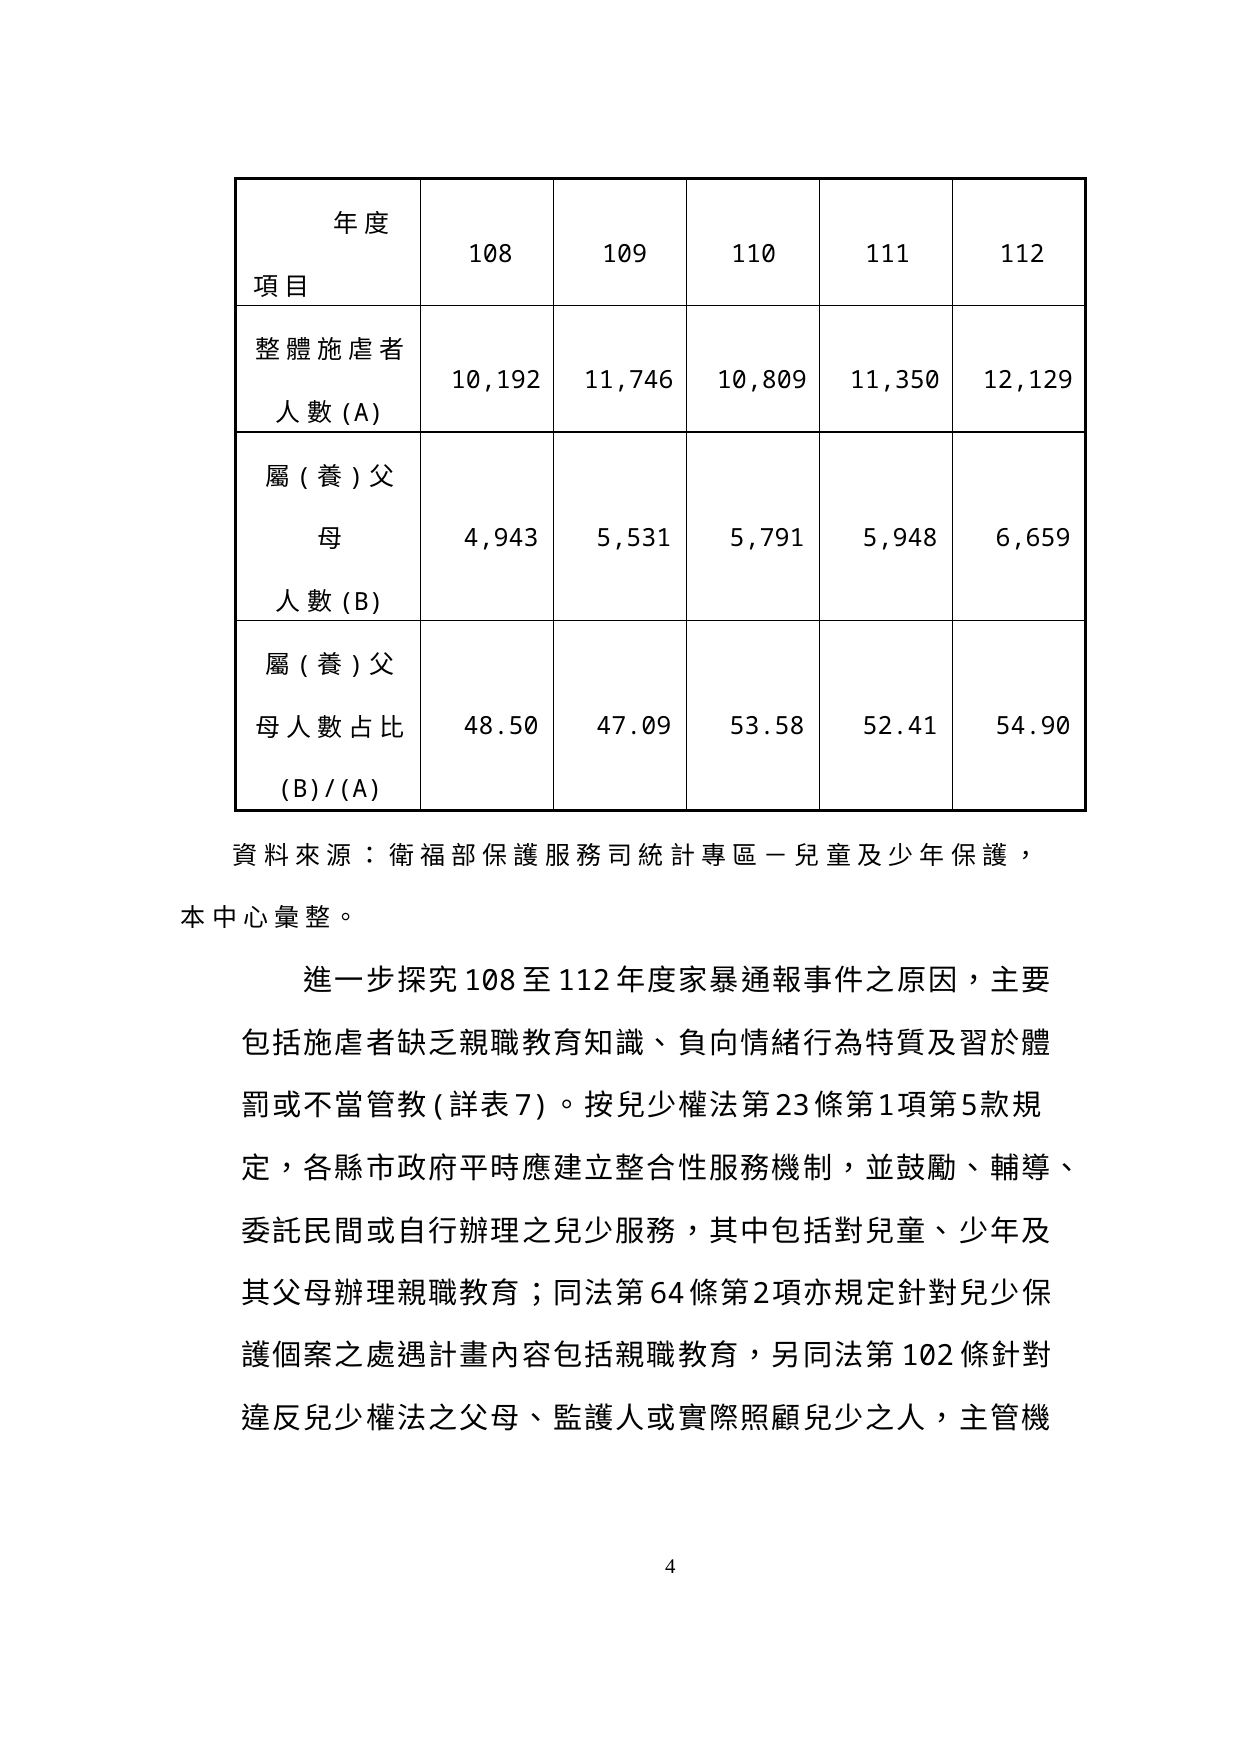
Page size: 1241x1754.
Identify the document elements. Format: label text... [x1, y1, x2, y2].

table_cell 47.09 [554, 621, 686, 808]
table_cell 10,192 [421, 306, 553, 431]
table_cell 10,809 [687, 306, 819, 431]
text 資料來源：衛福部保護服務司統計專區－兒童及少年保護，本中心彙整。 [172, 812, 1063, 937]
table_cell 6,659 [953, 433, 1084, 620]
table_cell 53.58 [687, 621, 819, 808]
table_cell 11,350 [820, 306, 952, 431]
table_cell 11,746 [554, 306, 686, 431]
table_header 108 [421, 180, 553, 305]
table_header 112 [953, 180, 1084, 305]
table_cell 54.90 [953, 621, 1084, 808]
table_cell 整體施虐者 人數(A) [237, 306, 420, 431]
table_header 109 [554, 180, 686, 305]
text 進一步探究108至112年度家暴通報事件之原因，主要包括施虐者缺乏親職教育知識、負向情緒行為特質及習於體罰或不當管教(詳表7)。按兒少權法第23條第1項第5款規定，各縣市政府平時應建立整合性服務機制，並鼓勵、輔導、委託民間或自行辦理之兒少服務，其中包括對兒童、少年及其父母辦理親職教育；同法第64條第2項亦規定針對兒少保護個案之處遇計畫內容包括親職教育，另同法第102條針對違反兒少權法之父母、監護人或實際照顧兒少之人，主管機關應命其接受一定時數之親職教育輔導，不接受親職教育輔導或拒不完成其時數者將處以罰鍰，顯見立法者希冀透過公權力，促使為人父母或實際照顧兒少之人接受親職教育，以建立正確教養觀念。 [236, 937, 1063, 1437]
table_cell 4,943 [421, 433, 553, 620]
table_cell 48.50 [421, 621, 553, 808]
table_cell 5,791 [687, 433, 819, 620]
table_cell 52.41 [820, 621, 952, 808]
table_header 年度 項目 [237, 180, 420, 305]
table_header 110 [687, 180, 819, 305]
table_header 111 [820, 180, 952, 305]
table_cell 5,948 [820, 433, 952, 620]
table_cell 12,129 [953, 306, 1084, 431]
table_cell 5,531 [554, 433, 686, 620]
table_cell 屬(養)父母 人數(B) [237, 433, 420, 620]
table_cell 屬(養)父母人數占比(B)/(A) [237, 621, 420, 808]
